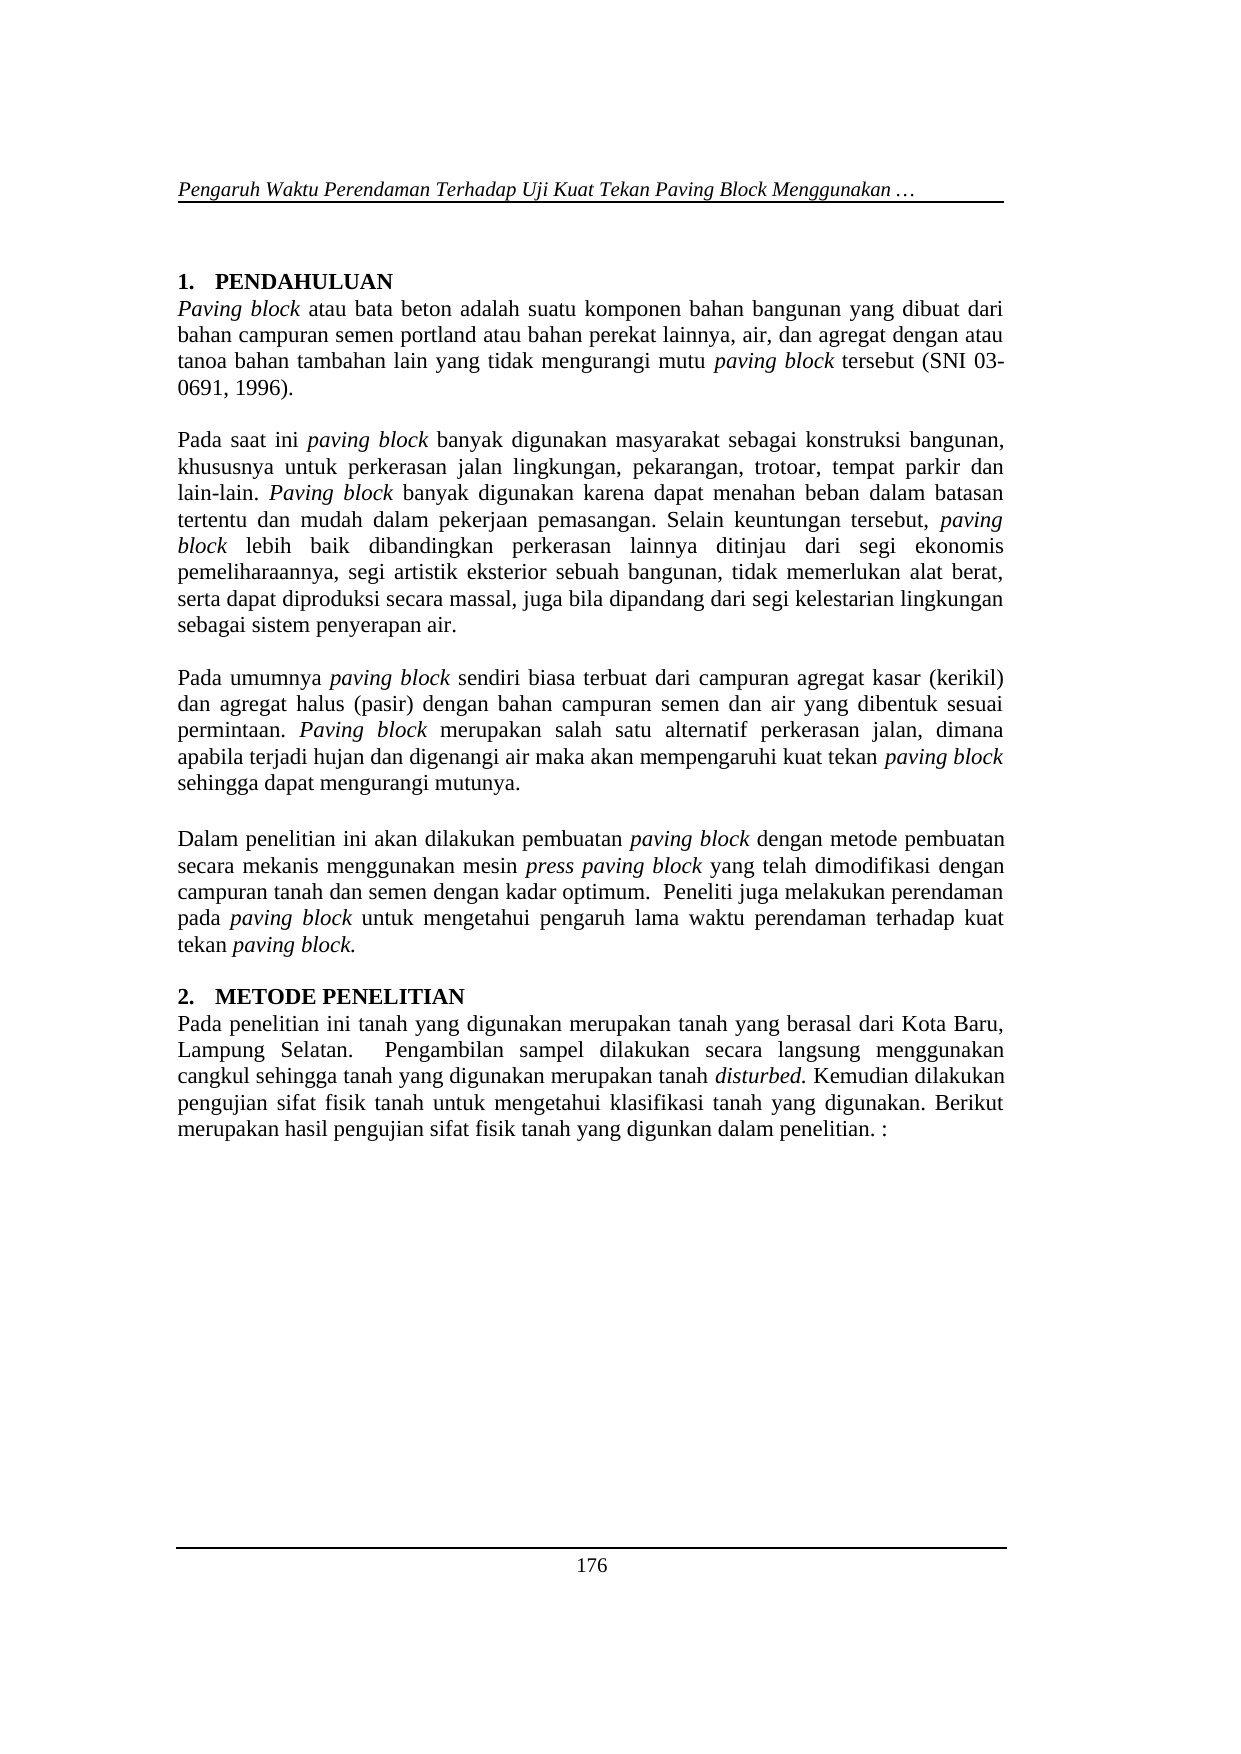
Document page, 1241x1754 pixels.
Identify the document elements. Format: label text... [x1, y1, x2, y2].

text Pada umumnya paving block sendiri biasa terbuat dari campuran agregat kasar (kerikil) dan agregat halus (pasir) dengan bahan campuran semen dan air yang dibentuk sesuai permintaan. Paving block merupakan salah satu alternatif perkerasan jalan, dimana apabila terjadi hujan dan digenangi air maka akan mempengaruhi kuat tekan paving block sehingga dapat mengurangi mutunya. [177, 664, 1005, 796]
text Paving block atau bata beton adalah suatu komponen bahan bangunan yang dibuat dari bahan campuran semen portland atau bahan perekat lainnya, air, dan agregat dengan atau tanoa bahan tambahan lain yang tidak mengurangi mutu paving block tersebut (SNI 03-0691, 1996). [177, 295, 1005, 400]
text Pada saat ini paving block banyak digunakan masyarakat sebagai konstruksi bangunan, khususnya untuk perkerasan jalan lingkungan, pekarangan, trotoar, tempat parkir dan lain-lain. Paving block banyak digunakan karena dapat menahan beban dalam batasan tertentu dan mudah dalam pekerjaan pemasangan. Selain keuntungan tersebut, paving block lebih baik dibandingkan perkerasan lainnya ditinjau dari segi ekonomis pemeliharaannya, segi artistik eksterior sebuah bangunan, tidak memerlukan alat berat, serta dapat diproduksi secara massal, juga bila dipandang dari segi kelestarian lingkungan sebagai sistem penyerapan air. [177, 427, 1005, 637]
title PENDAHULUAN [177, 268, 1005, 295]
list METODE PENELITIAN [177, 983, 1005, 1010]
list Pada penelitian ini tanah yang digunakan merupakan tanah yang berasal dari Kota Baru, Lampung Selatan. Pengambilan sampel dilakukan secara langsung menggunakan cangkul sehingga tanah yang digunakan merupakan tanah disturbed. Kemudian dilakukan pengujian sifat fisik tanah untuk mengetahui klasifikasi tanah yang digunakan. Berikut merupakan hasil pengujian sifat fisik tanah yang digunkan dalam penelitian. : [177, 1010, 1005, 1142]
text Dalam penelitian ini akan dilakukan pembuatan paving block dengan metode pembuatan secara mekanis menggunakan mesin press paving block yang telah dimodifikasi dengan campuran tanah dan semen dengan kadar optimum. Peneliti juga melakukan perendaman pada paving block untuk mengetahui pengaruh lama waktu perendaman terhadap kuat tekan paving block. [177, 825, 1005, 957]
